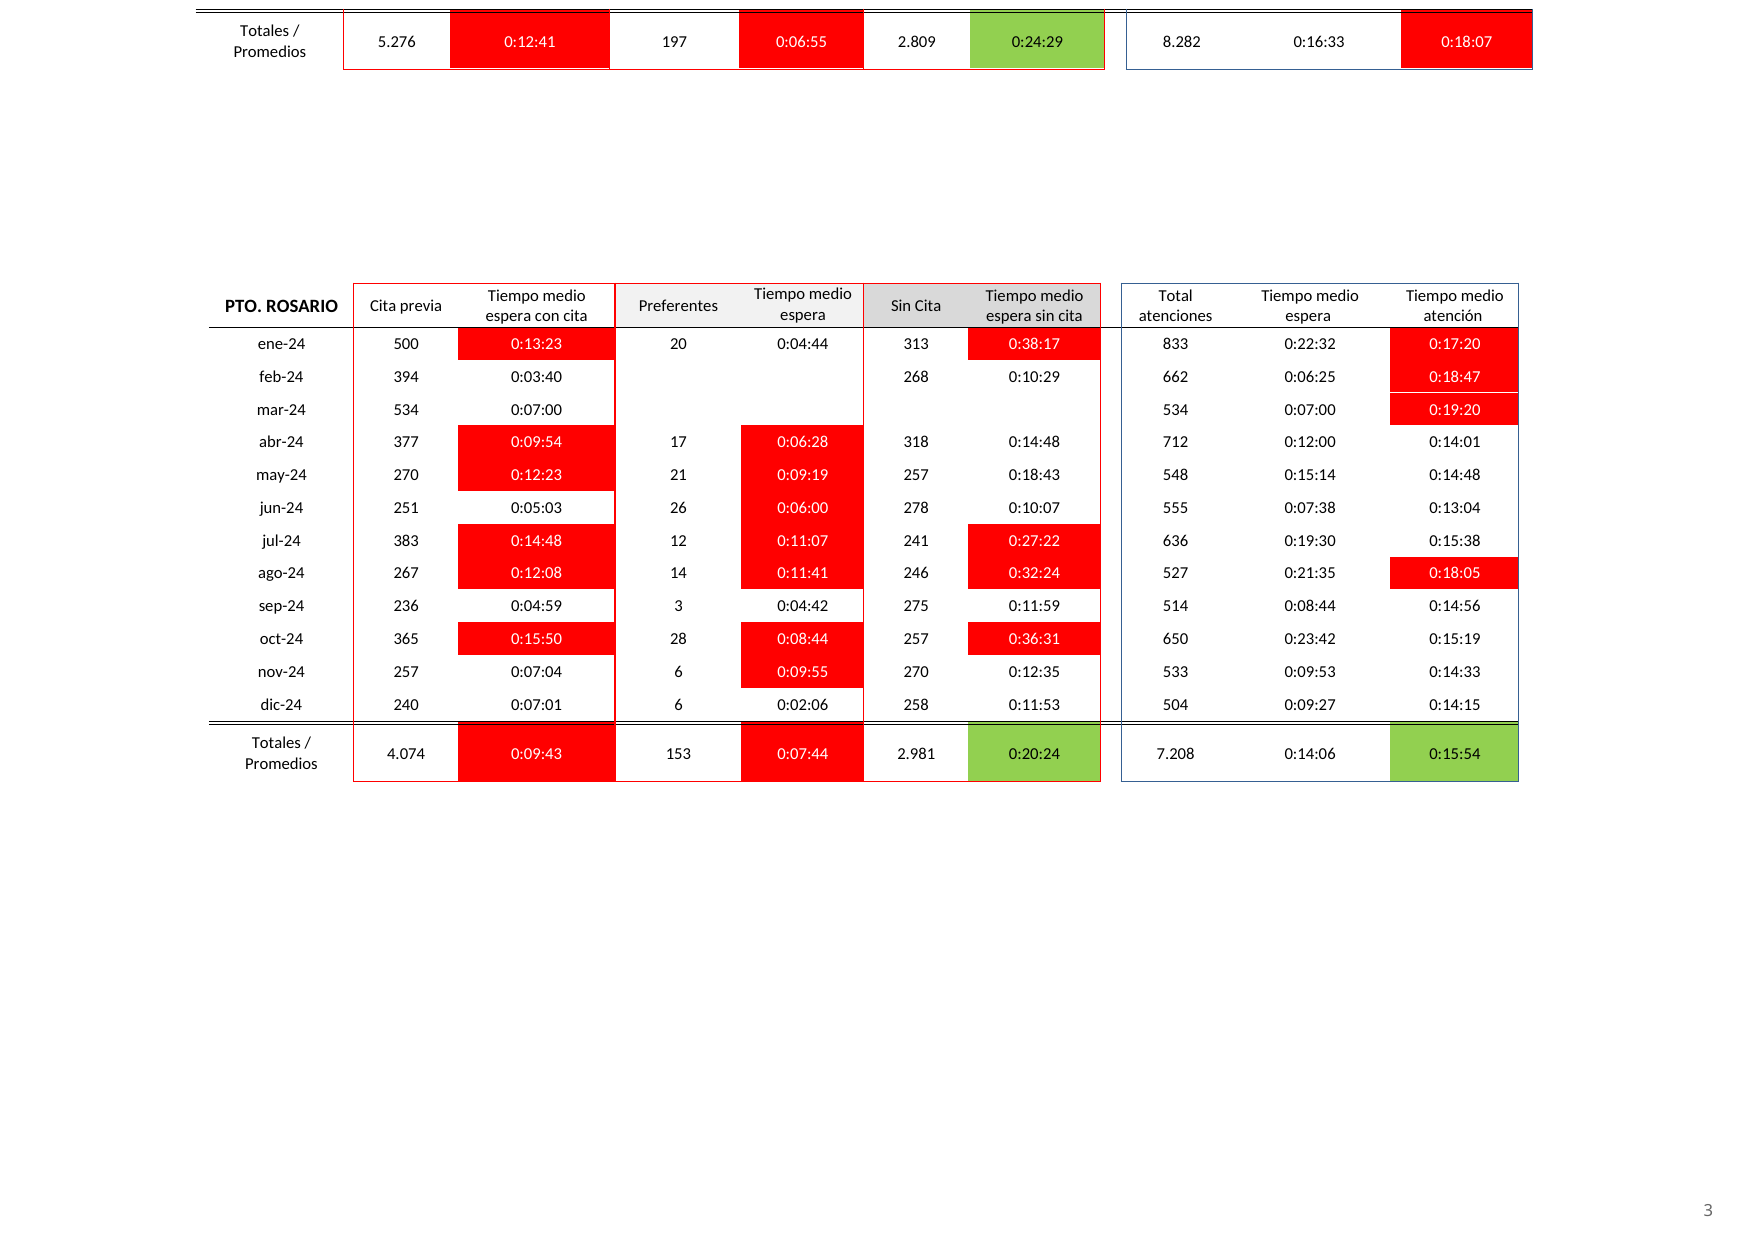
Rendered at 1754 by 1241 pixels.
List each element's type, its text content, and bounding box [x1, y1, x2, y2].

table_cell may-24 [209, 458, 353, 491]
table_cell 0:03:40 [458, 360, 614, 392]
table_header Tiempo medio espera preferente [741, 284, 863, 327]
table_cell 4.074 [354, 725, 458, 781]
table_cell 0:18:47 [1390, 360, 1518, 392]
table_cell [741, 360, 863, 392]
table_cell 0:15:54 [1390, 725, 1518, 781]
table_cell 0:12:41 [450, 13, 609, 68]
table_cell 534 [354, 393, 458, 425]
table_cell 28 [616, 622, 741, 655]
table_cell 0:20:24 [968, 725, 1100, 781]
table_cell 257 [864, 622, 968, 655]
table_cell ago-24 [209, 557, 353, 589]
table_cell 0:11:53 [968, 688, 1100, 721]
table_cell 0:14:06 [1229, 725, 1390, 781]
table_cell sep-24 [209, 589, 353, 622]
table_cell 0:14:15 [1390, 688, 1518, 721]
table_cell 0:18:43 [968, 458, 1100, 491]
table_cell [1101, 491, 1121, 524]
table_cell 6 [616, 688, 741, 721]
table_cell 514 [1122, 589, 1229, 622]
table_cell 0:09:53 [1229, 655, 1390, 688]
table_cell jul-24 [209, 524, 353, 557]
table_cell 267 [354, 557, 458, 589]
table_header Sin Cita [864, 284, 968, 327]
table_cell 0:13:04 [1390, 491, 1518, 524]
table_cell 0:04:59 [458, 589, 614, 622]
table_cell 0:15:19 [1390, 622, 1518, 655]
table_cell [1101, 725, 1121, 781]
table_cell 0:11:59 [968, 589, 1100, 622]
table_header Tiempo medio espera sin cita [968, 284, 1100, 327]
table_cell 0:23:42 [1229, 622, 1390, 655]
table_cell 0:07:00 [458, 393, 614, 425]
table_header Tiempo medio espera con cita [458, 284, 614, 327]
table_cell 318 [864, 425, 968, 458]
table_cell 636 [1122, 524, 1229, 557]
table_cell 662 [1122, 360, 1229, 392]
table_cell 0:12:35 [968, 655, 1100, 688]
table_cell 0:14:48 [458, 524, 614, 557]
table_cell 533 [1122, 655, 1229, 688]
table_cell 0:11:07 [741, 524, 863, 557]
table_cell 257 [864, 458, 968, 491]
table_cell 394 [354, 360, 458, 392]
table_cell 0:05:03 [458, 491, 614, 524]
table_cell 153 [616, 725, 741, 781]
table_cell 0:09:54 [458, 425, 614, 458]
table_cell 278 [864, 491, 968, 524]
table_cell 0:17:20 [1390, 328, 1518, 360]
table_cell dic-24 [209, 688, 353, 721]
table_cell 241 [864, 524, 968, 557]
table_cell oct-24 [209, 622, 353, 655]
table_cell 0:08:44 [1229, 589, 1390, 622]
table_cell 377 [354, 425, 458, 458]
table_cell 0:24:29 [970, 13, 1104, 68]
table_cell 5.276 [344, 13, 449, 68]
table_cell Totales / Promedios [196, 13, 343, 68]
table_cell [1101, 622, 1121, 655]
table_cell 534 [1122, 393, 1229, 425]
table_cell 14 [616, 557, 741, 589]
table_cell 7.208 [1122, 725, 1229, 781]
table_cell 555 [1122, 491, 1229, 524]
table_cell 2.809 [864, 13, 970, 68]
table_cell 0:14:48 [968, 425, 1100, 458]
table_cell Totales / Promedios [209, 725, 353, 781]
table_cell 0:36:31 [968, 622, 1100, 655]
table_cell 0:19:20 [1390, 393, 1518, 425]
table_cell 365 [354, 622, 458, 655]
table_cell 0:22:32 [1229, 328, 1390, 360]
table_cell 0:04:42 [741, 589, 863, 622]
table_cell 197 [610, 13, 739, 68]
table_header Total atenciones [1122, 284, 1229, 327]
table_cell [1105, 13, 1126, 68]
table_cell 21 [616, 458, 741, 491]
table_cell 0:10:07 [968, 491, 1100, 524]
table_cell 0:10:29 [968, 360, 1100, 392]
table_cell 17 [616, 425, 741, 458]
table_cell 26 [616, 491, 741, 524]
table_cell 0:11:41 [741, 557, 863, 589]
table_cell 0:21:35 [1229, 557, 1390, 589]
table_cell 712 [1122, 425, 1229, 458]
table_cell [1101, 328, 1121, 360]
table_cell 0:06:25 [1229, 360, 1390, 392]
table_cell jun-24 [209, 491, 353, 524]
table_cell 0:14:33 [1390, 655, 1518, 688]
table_cell 3 [616, 589, 741, 622]
table_cell 500 [354, 328, 458, 360]
table_cell 240 [354, 688, 458, 721]
table_cell 275 [864, 589, 968, 622]
table_cell 0:07:44 [741, 725, 863, 781]
table_cell 0:09:55 [741, 655, 863, 688]
table_cell 0:14:56 [1390, 589, 1518, 622]
table_cell feb-24 [209, 360, 353, 392]
table_cell 270 [354, 458, 458, 491]
table_cell 0:12:08 [458, 557, 614, 589]
table_cell 0:06:28 [741, 425, 863, 458]
table_cell [864, 393, 968, 425]
table_cell 0:07:38 [1229, 491, 1390, 524]
table_header Tiempo medio espera [1229, 284, 1390, 327]
table_cell 833 [1122, 328, 1229, 360]
table_cell [1101, 655, 1121, 688]
table_cell 0:09:27 [1229, 688, 1390, 721]
table_cell 0:06:00 [741, 491, 863, 524]
table_cell 0:02:06 [741, 688, 863, 721]
table_cell [741, 393, 863, 425]
table_cell 0:12:00 [1229, 425, 1390, 458]
table_cell 0:15:14 [1229, 458, 1390, 491]
table_cell 0:19:30 [1229, 524, 1390, 557]
table_cell 0:14:01 [1390, 425, 1518, 458]
table_cell 268 [864, 360, 968, 392]
table_cell abr-24 [209, 425, 353, 458]
table_cell 0:07:00 [1229, 393, 1390, 425]
table_cell 0:08:44 [741, 622, 863, 655]
table_cell [1101, 589, 1121, 622]
table_cell 0:09:19 [741, 458, 863, 491]
table_cell 0:06:55 [739, 13, 863, 68]
table_cell 270 [864, 655, 968, 688]
table_cell 548 [1122, 458, 1229, 491]
table_cell 20 [616, 328, 741, 360]
table_cell 251 [354, 491, 458, 524]
table_cell 0:07:04 [458, 655, 614, 688]
table_cell [616, 360, 741, 392]
table_cell 0:18:07 [1401, 13, 1532, 68]
table_cell 650 [1122, 622, 1229, 655]
table_cell 0:18:05 [1390, 557, 1518, 589]
table_cell 246 [864, 557, 968, 589]
table_cell 313 [864, 328, 968, 360]
table_cell 236 [354, 589, 458, 622]
table_cell ene-24 [209, 328, 353, 360]
table_cell [1101, 458, 1121, 491]
table_cell 0:15:38 [1390, 524, 1518, 557]
table_cell 0:04:44 [741, 328, 863, 360]
table_cell 257 [354, 655, 458, 688]
table_cell 0:38:17 [968, 328, 1100, 360]
table_cell mar-24 [209, 393, 353, 425]
table_cell 6 [616, 655, 741, 688]
table_cell 2.981 [864, 725, 968, 781]
table_cell [1101, 524, 1121, 557]
table_cell 258 [864, 688, 968, 721]
table_cell 12 [616, 524, 741, 557]
table_header Tiempo medio atención [1390, 284, 1518, 327]
table_cell 0:13:23 [458, 328, 614, 360]
table_cell 0:16:33 [1237, 13, 1401, 68]
table_cell 8.282 [1127, 13, 1237, 68]
table_cell 0:32:24 [968, 557, 1100, 589]
table_cell [616, 393, 741, 425]
table_cell 527 [1122, 557, 1229, 589]
table_cell [1101, 688, 1121, 721]
table_cell [1101, 557, 1121, 589]
table_header Cita previa [354, 284, 458, 327]
table_cell 0:27:22 [968, 524, 1100, 557]
table_cell 0:09:43 [458, 725, 614, 781]
table_cell 0:14:48 [1390, 458, 1518, 491]
table_cell 383 [354, 524, 458, 557]
table_cell [1101, 393, 1121, 425]
table_cell [1101, 425, 1121, 458]
table_cell 0:12:23 [458, 458, 614, 491]
table_cell 0:07:01 [458, 688, 614, 721]
table_cell [968, 393, 1100, 425]
table_header [1101, 283, 1121, 327]
table_cell 504 [1122, 688, 1229, 721]
table_cell [1101, 360, 1121, 392]
table_cell 0:15:50 [458, 622, 614, 655]
table_header PTO. ROSARIO [209, 283, 353, 327]
table_header Preferentes [616, 284, 741, 327]
table_cell nov-24 [209, 655, 353, 688]
